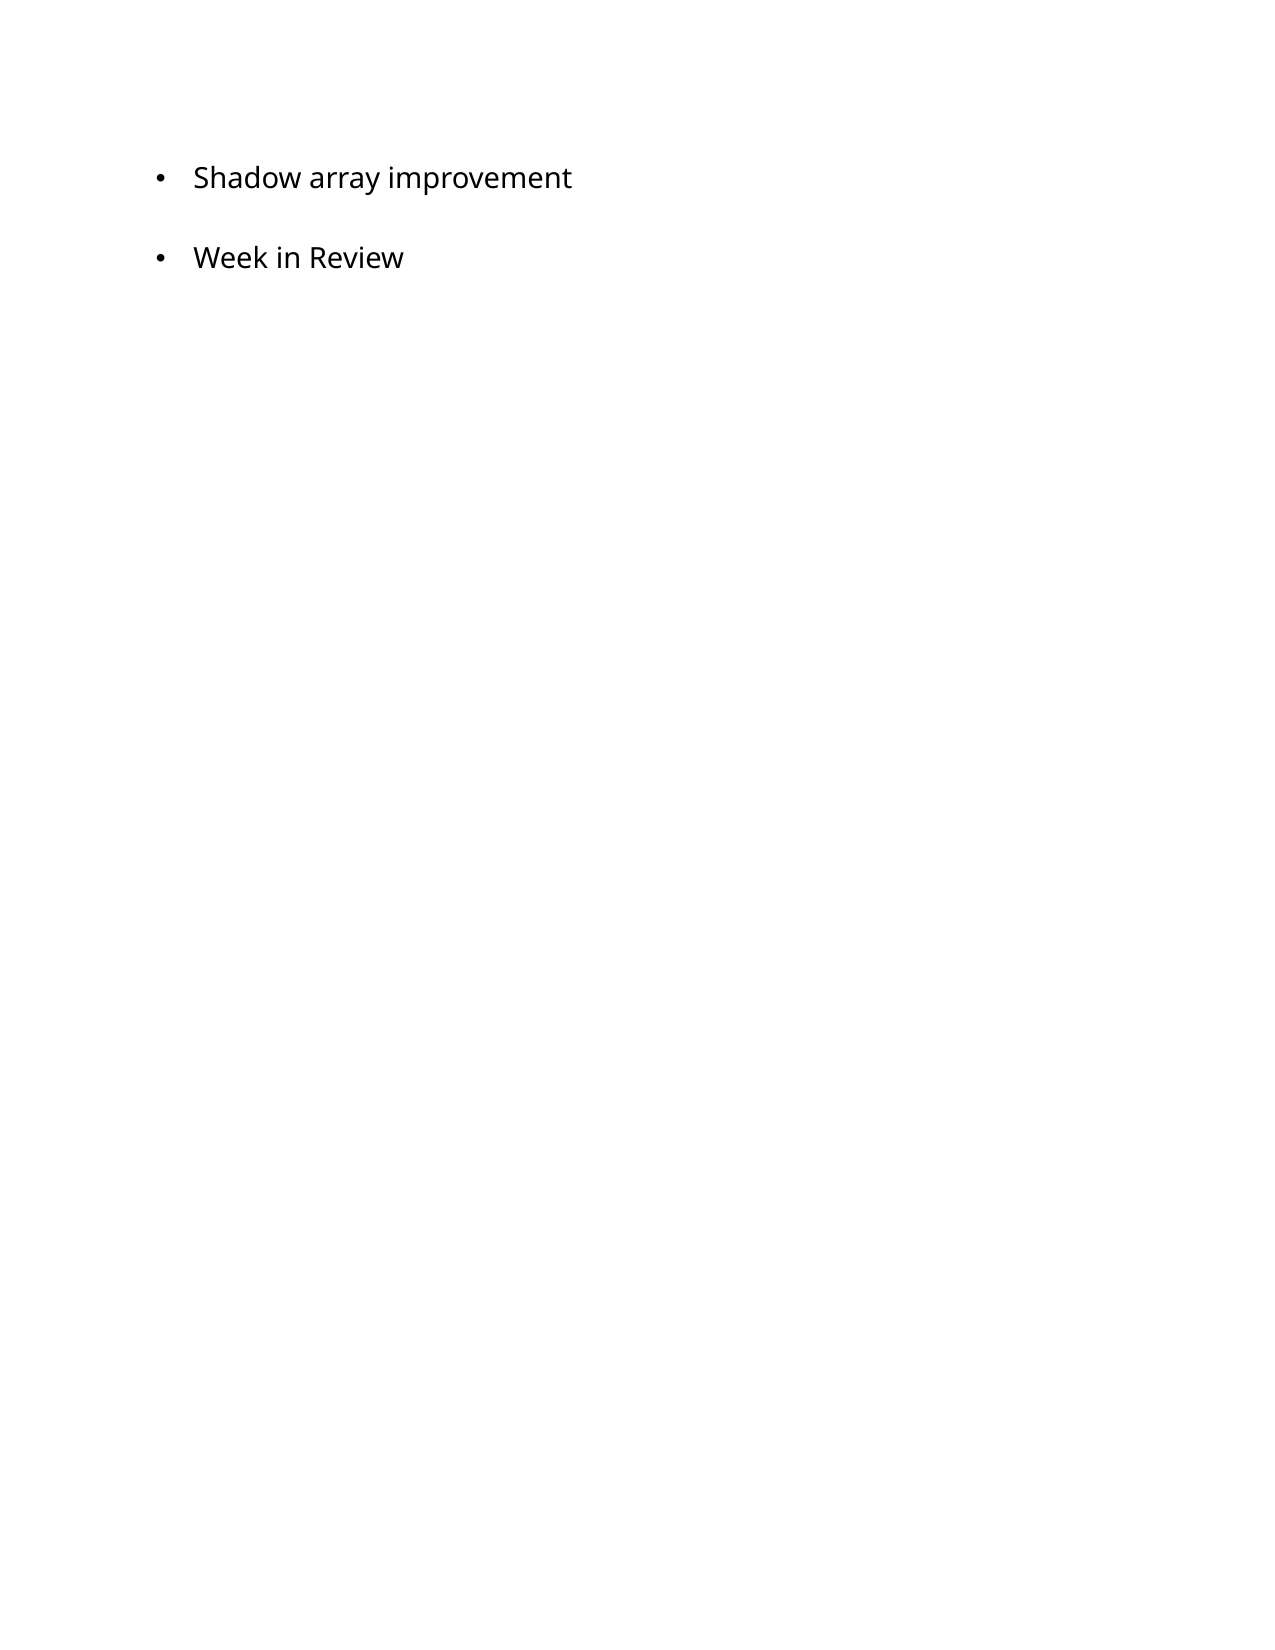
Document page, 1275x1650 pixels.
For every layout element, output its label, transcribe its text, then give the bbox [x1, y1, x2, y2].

list Week in Review [156, 237, 1176, 277]
list [156, 118, 1176, 158]
list Shadow array improvement [156, 158, 1176, 237]
